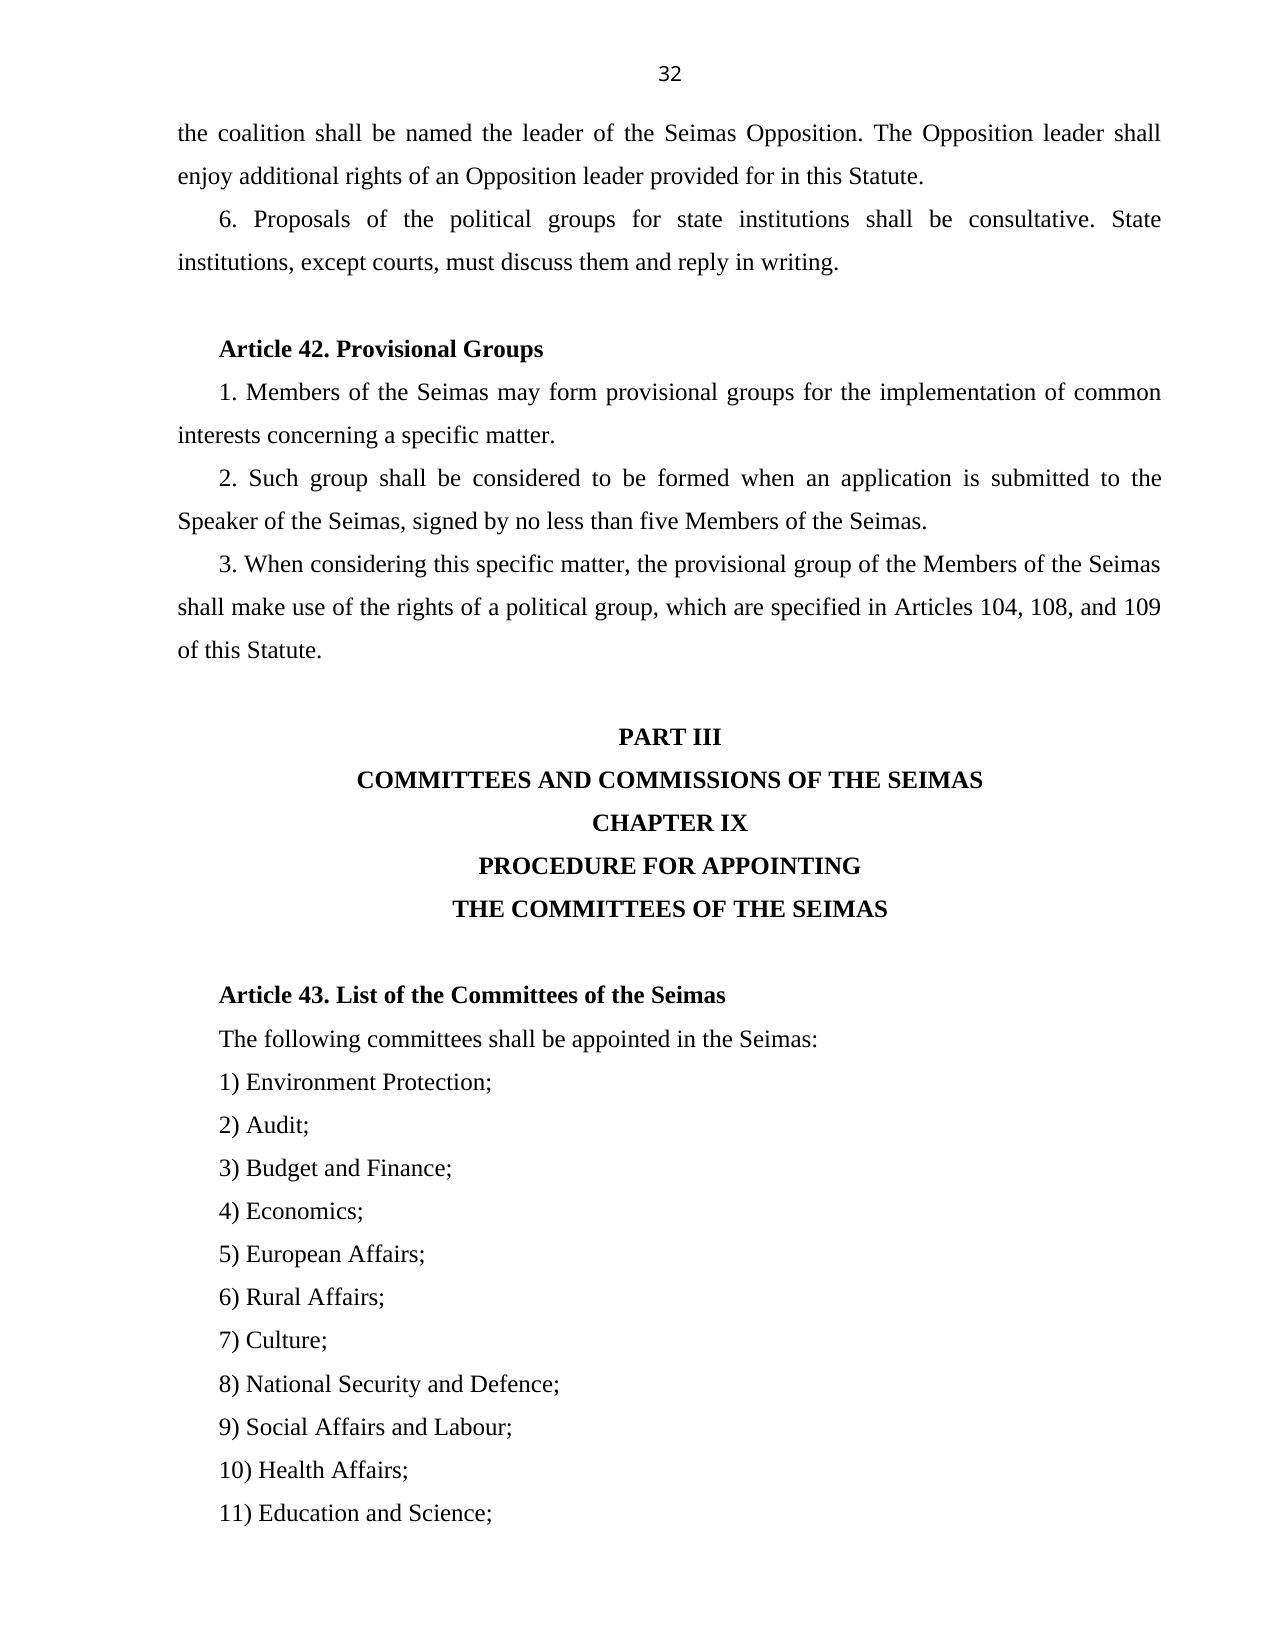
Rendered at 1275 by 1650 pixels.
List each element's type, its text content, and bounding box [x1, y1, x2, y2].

text COMMITTEES AND COMMISSIONS OF THE SEIMAS [177, 765, 1163, 794]
text Article 43. List of the Committees of the Seimas [177, 981, 1163, 1009]
text 5) European Affairs; [177, 1239, 1163, 1268]
text 3) Budget and Finance; [177, 1153, 1163, 1182]
text 6. Proposals of the political groups for state institutions shall be consultative. State institutions, except courts, must discuss them and reply in writing. [177, 204, 1163, 276]
text PART III [177, 722, 1163, 751]
text Article 42. Provisional Groups [177, 334, 1163, 362]
text 2. Such group shall be considered to be formed when an application is submitted to the Speaker of the Seimas, signed by no less than five Members of the Seimas. [177, 463, 1163, 535]
text 11) Education and Science; [177, 1498, 1163, 1527]
text The following committees shall be appointed in the Seimas: [177, 1024, 1163, 1052]
text 9) Social Affairs and Labour; [177, 1412, 1163, 1441]
text 2) Audit; [177, 1110, 1163, 1139]
text Procedure for APPOINTING [177, 851, 1163, 880]
text 7) Culture; [177, 1326, 1163, 1354]
text 8) National Security and Defence; [177, 1369, 1163, 1397]
text 1) Environment Protection; [177, 1067, 1163, 1096]
text 10) Health Affairs; [177, 1455, 1163, 1484]
text 4) Economics; [177, 1196, 1163, 1225]
text 1. Members of the Seimas may form provisional groups for the implementation of common interests concerning a specific matter. [177, 377, 1163, 449]
text 3. When considering this specific matter, the provisional group of the Members of the Seimas shall make use of the rights of a political group, which are specified in Articles 104, 108, and 109 of this Statute. [177, 549, 1163, 664]
text THE COMMITTEES OF the Seimas [177, 894, 1163, 923]
text 6) Rural Affairs; [177, 1282, 1163, 1311]
text Chapter IX [177, 808, 1163, 837]
text the coalition shall be named the leader of the Seimas Opposition. The Opposition leader shall enjoy additional rights of an Opposition leader provided for in this Statute. [177, 118, 1163, 190]
